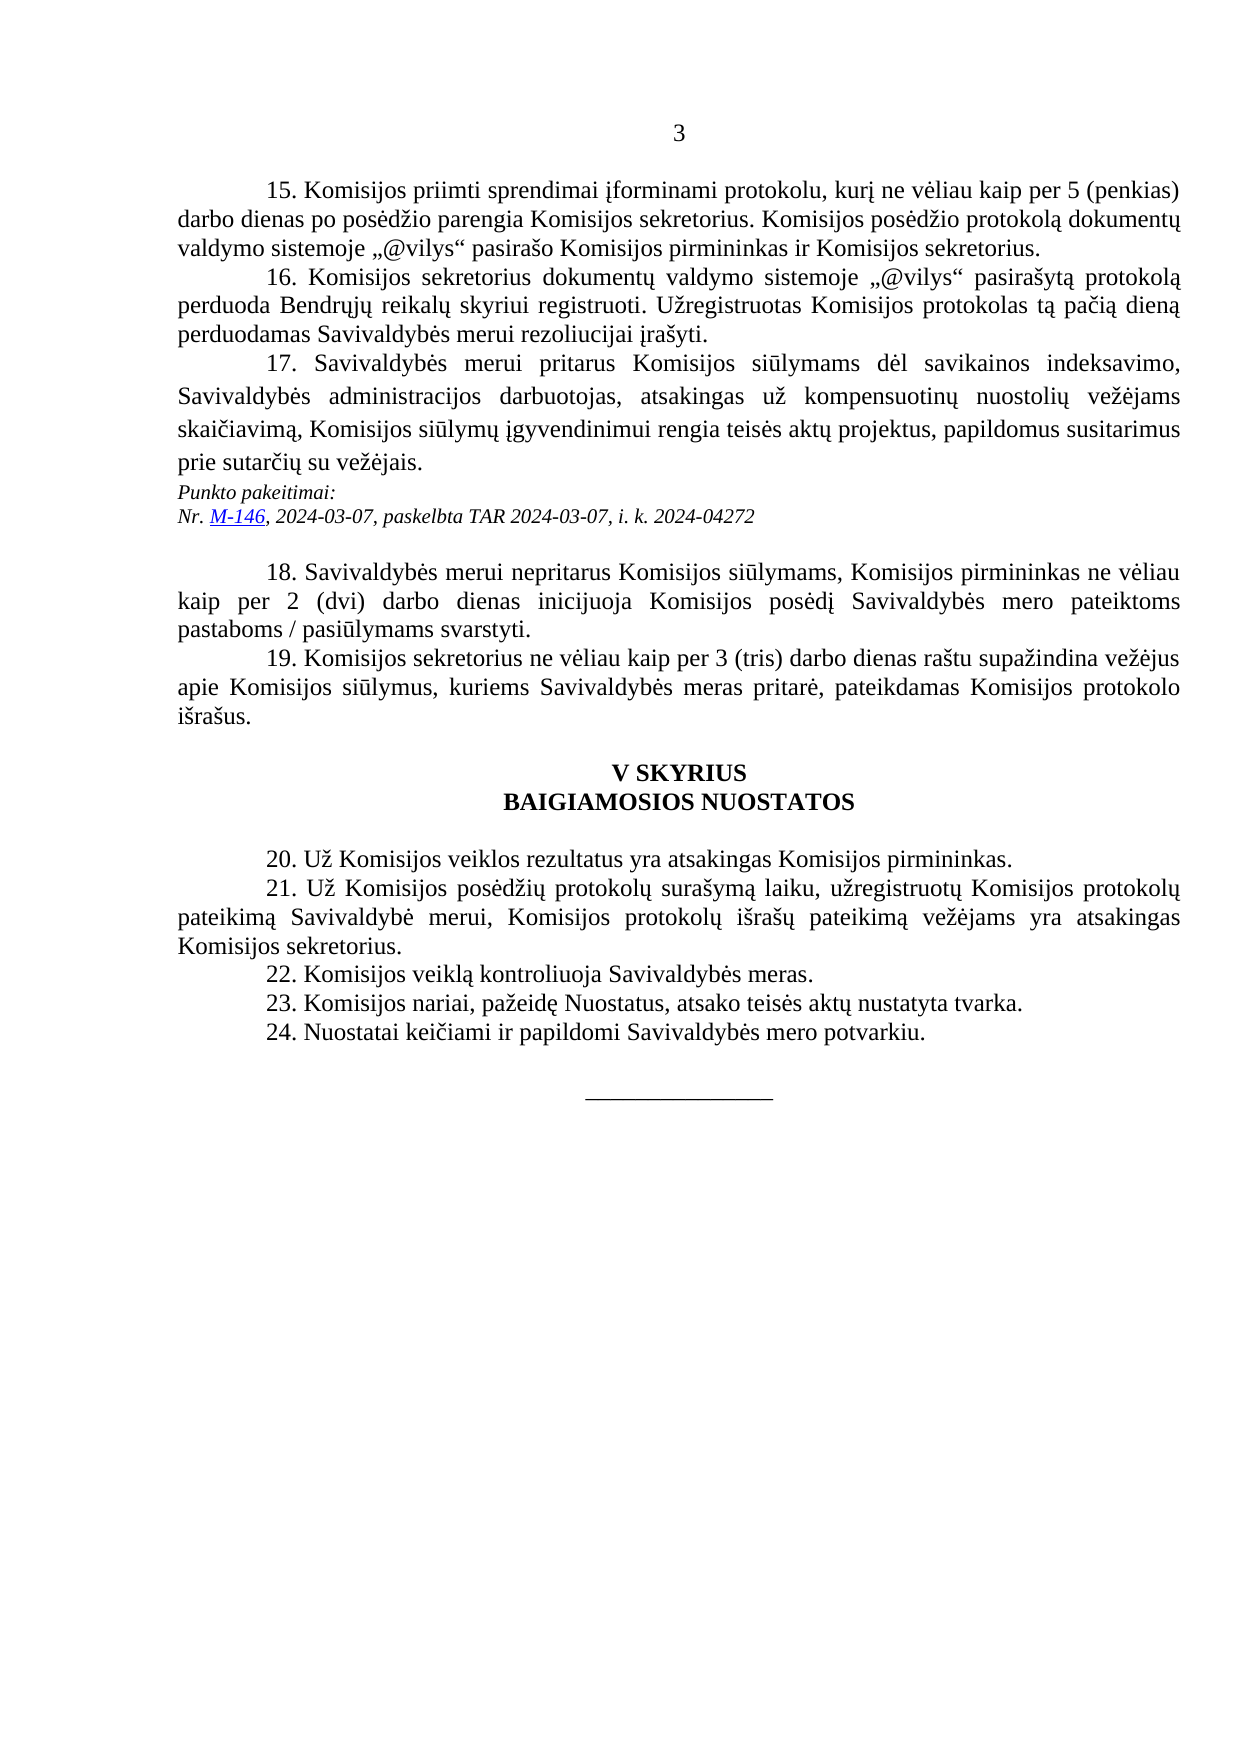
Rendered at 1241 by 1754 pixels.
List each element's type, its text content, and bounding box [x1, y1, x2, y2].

text BAIGIAMOSIOS NUOSTATOS [177, 787, 1181, 816]
text 21. Už Komisijos posėdžių protokolų surašymą laiku, užregistruotų Komisijos protokolų pateikimą Savivaldybė merui, Komisijos protokolų išrašų pateikimą vežėjams yra atsakingas Komisijos sekretorius. [177, 873, 1181, 959]
text 23. Komisijos nariai, pažeidę Nuostatus, atsako teisės aktų nustatyta tvarka. [177, 988, 1181, 1017]
text _______________ [177, 1074, 1181, 1103]
text V SKYRIUS [177, 758, 1181, 787]
text 18. Savivaldybės merui nepritarus Komisijos siūlymams, Komisijos pirmininkas ne vėliau kaip per 2 (dvi) darbo dienas inicijuoja Komisijos posėdį Savivaldybės mero pateiktoms pastaboms / pasiūlymams svarstyti. [177, 557, 1181, 643]
text 17. Savivaldybės merui pritarus Komisijos siūlymams dėl savikainos indeksavimo, Savivaldybės administracijos darbuotojas, atsakingas už kompensuotinų nuostolių vežėjams skaičiavimą, Komisijos siūlymų įgyvendinimui rengia teisės aktų projektus, papildomus susitarimus prie sutarčių su vežėjais. [177, 348, 1181, 476]
text 22. Komisijos veiklą kontroliuoja Savivaldybės meras. [177, 959, 1181, 988]
text 16. Komisijos sekretorius dokumentų valdymo sistemoje „@vilys“ pasirašytą protokolą perduoda Bendrųjų reikalų skyriui registruoti. Užregistruotas Komisijos protokolas tą pačią dieną perduodamas Savivaldybės merui rezoliucijai įrašyti. [177, 262, 1181, 348]
text 19. Komisijos sekretorius ne vėliau kaip per 3 (tris) darbo dienas raštu supažindina vežėjus apie Komisijos siūlymus, kuriems Savivaldybės meras pritarė, pateikdamas Komisijos protokolo išrašus. [177, 643, 1181, 729]
text 15. Komisijos priimti sprendimai įforminami protokolu, kurį ne vėliau kaip per 5 (penkias) darbo dienas po posėdžio parengia Komisijos sekretorius. Komisijos posėdžio protokolą dokumentų valdymo sistemoje „@vilys“ pasirašo Komisijos pirmininkas ir Komisijos sekretorius. [177, 176, 1181, 262]
text 20. Už Komisijos veiklos rezultatus yra atsakingas Komisijos pirmininkas. [177, 844, 1181, 873]
text Punkto pakeitimai: [177, 480, 1181, 504]
text 24. Nuostatai keičiami ir papildomi Savivaldybės mero potvarkiu. [177, 1017, 1181, 1046]
text Nr. M-146, 2024-03-07, paskelbta TAR 2024-03-07, i. k. 2024-04272 [177, 504, 1181, 528]
